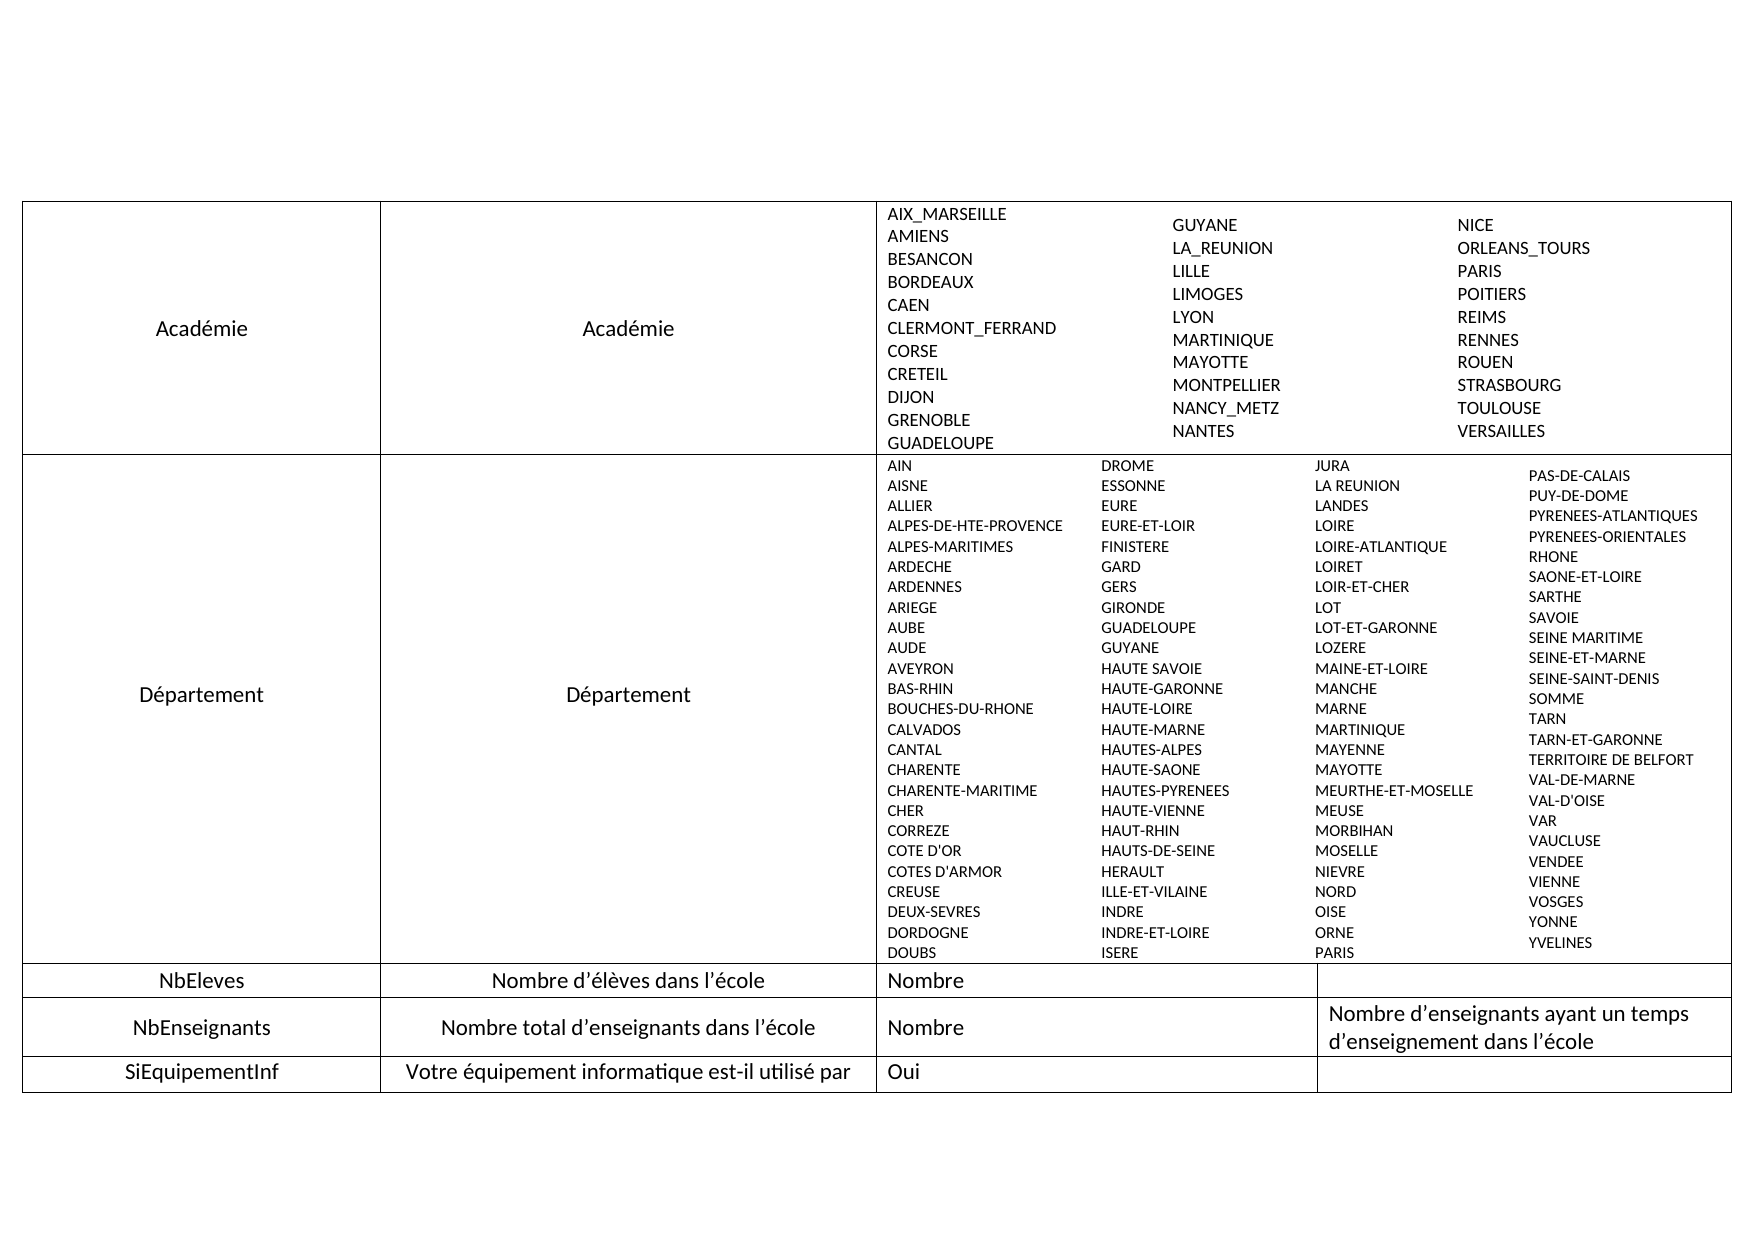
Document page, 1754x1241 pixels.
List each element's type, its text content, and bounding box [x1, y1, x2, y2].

table_cell Département [23, 455, 380, 963]
table_cell PAS-DE-CALAIS PUY-DE-DOME PYRENEES-ATLANTIQUES PYRENEES-ORIENTALES RHONE SAONE-ET-LOIRE SARTHE SAVOIE SEINE MARITIME SEINE-ET-MARNE SEINE-SAINT-DENIS SOMME TARN TARN-ET-GARONNE TERRITOIRE DE BELFORT VAL-DE-MARNE VAL-D'OISE VAR VAUCLUSE VENDEE VIENNE VOSGES YONNE YVELINES [1518, 455, 1731, 963]
table_cell Oui [877, 1057, 1317, 1092]
table_cell NbEnseignants [23, 998, 380, 1056]
table_cell [1318, 964, 1731, 997]
table_cell Nombre d’enseignants ayant un temps d’enseignement dans l’école [1318, 998, 1731, 1056]
table_cell JURA LA REUNION LANDES LOIRE LOIRE-ATLANTIQUE LOIRET LOIR-ET-CHER LOT LOT-ET-GARONNE LOZERE MAINE-ET-LOIRE MANCHE MARNE MARTINIQUE MAYENNE MAYOTTE MEURTHE-ET-MOSELLE MEUSE MORBIHAN MOSELLE NIEVRE NORD OISE ORNE PARIS [1304, 455, 1517, 963]
table_cell Nombre [877, 964, 1317, 997]
table_header GUYANE LA_REUNION LILLE LIMOGES LYON MARTINIQUE MAYOTTE MONTPELLIER NANCY_METZ NANTES [1161, 202, 1446, 454]
table_cell Nombre d’élèves dans l’école [381, 964, 876, 997]
table_cell [1318, 1057, 1731, 1092]
table_cell AIN AISNE ALLIER ALPES-DE-HTE-PROVENCE ALPES-MARITIMES ARDECHE ARDENNES ARIEGE AUBE AUDE AVEYRON BAS-RHIN BOUCHES-DU-RHONE CALVADOS CANTAL CHARENTE CHARENTE-MARITIME CHER CORREZE COTE D'OR COTES D'ARMOR CREUSE DEUX-SEVRES DORDOGNE DOUBS [877, 455, 1090, 963]
table_cell SiEquipementInf [23, 1057, 380, 1092]
table_header AIX_MARSEILLE AMIENS BESANCON BORDEAUX CAEN CLERMONT_FERRAND CORSE CRETEIL DIJON GRENOBLE GUADELOUPE [877, 202, 1161, 454]
table_cell DROME ESSONNE EURE EURE-ET-LOIR FINISTERE GARD GERS GIRONDE GUADELOUPE GUYANE HAUTE SAVOIE HAUTE-GARONNE HAUTE-LOIRE HAUTE-MARNE HAUTES-ALPES HAUTE-SAONE HAUTES-PYRENEES HAUTE-VIENNE HAUT-RHIN HAUTS-DE-SEINE HERAULT ILLE-ET-VILAINE INDRE INDRE-ET-LOIRE ISERE [1090, 455, 1304, 963]
table_cell NbEleves [23, 964, 380, 997]
table_cell Votre équipement informatique est-il utilisé par [381, 1057, 876, 1092]
table_cell Nombre total d’enseignants dans l’école [381, 998, 876, 1056]
table_cell Département [381, 455, 876, 963]
table_header Académie [381, 202, 876, 454]
table_header Académie [23, 202, 380, 454]
table_header NICE ORLEANS_TOURS PARIS POITIERS REIMS RENNES ROUEN STRASBOURG TOULOUSE VERSAILLES [1446, 202, 1731, 454]
table_cell Nombre [877, 998, 1317, 1056]
